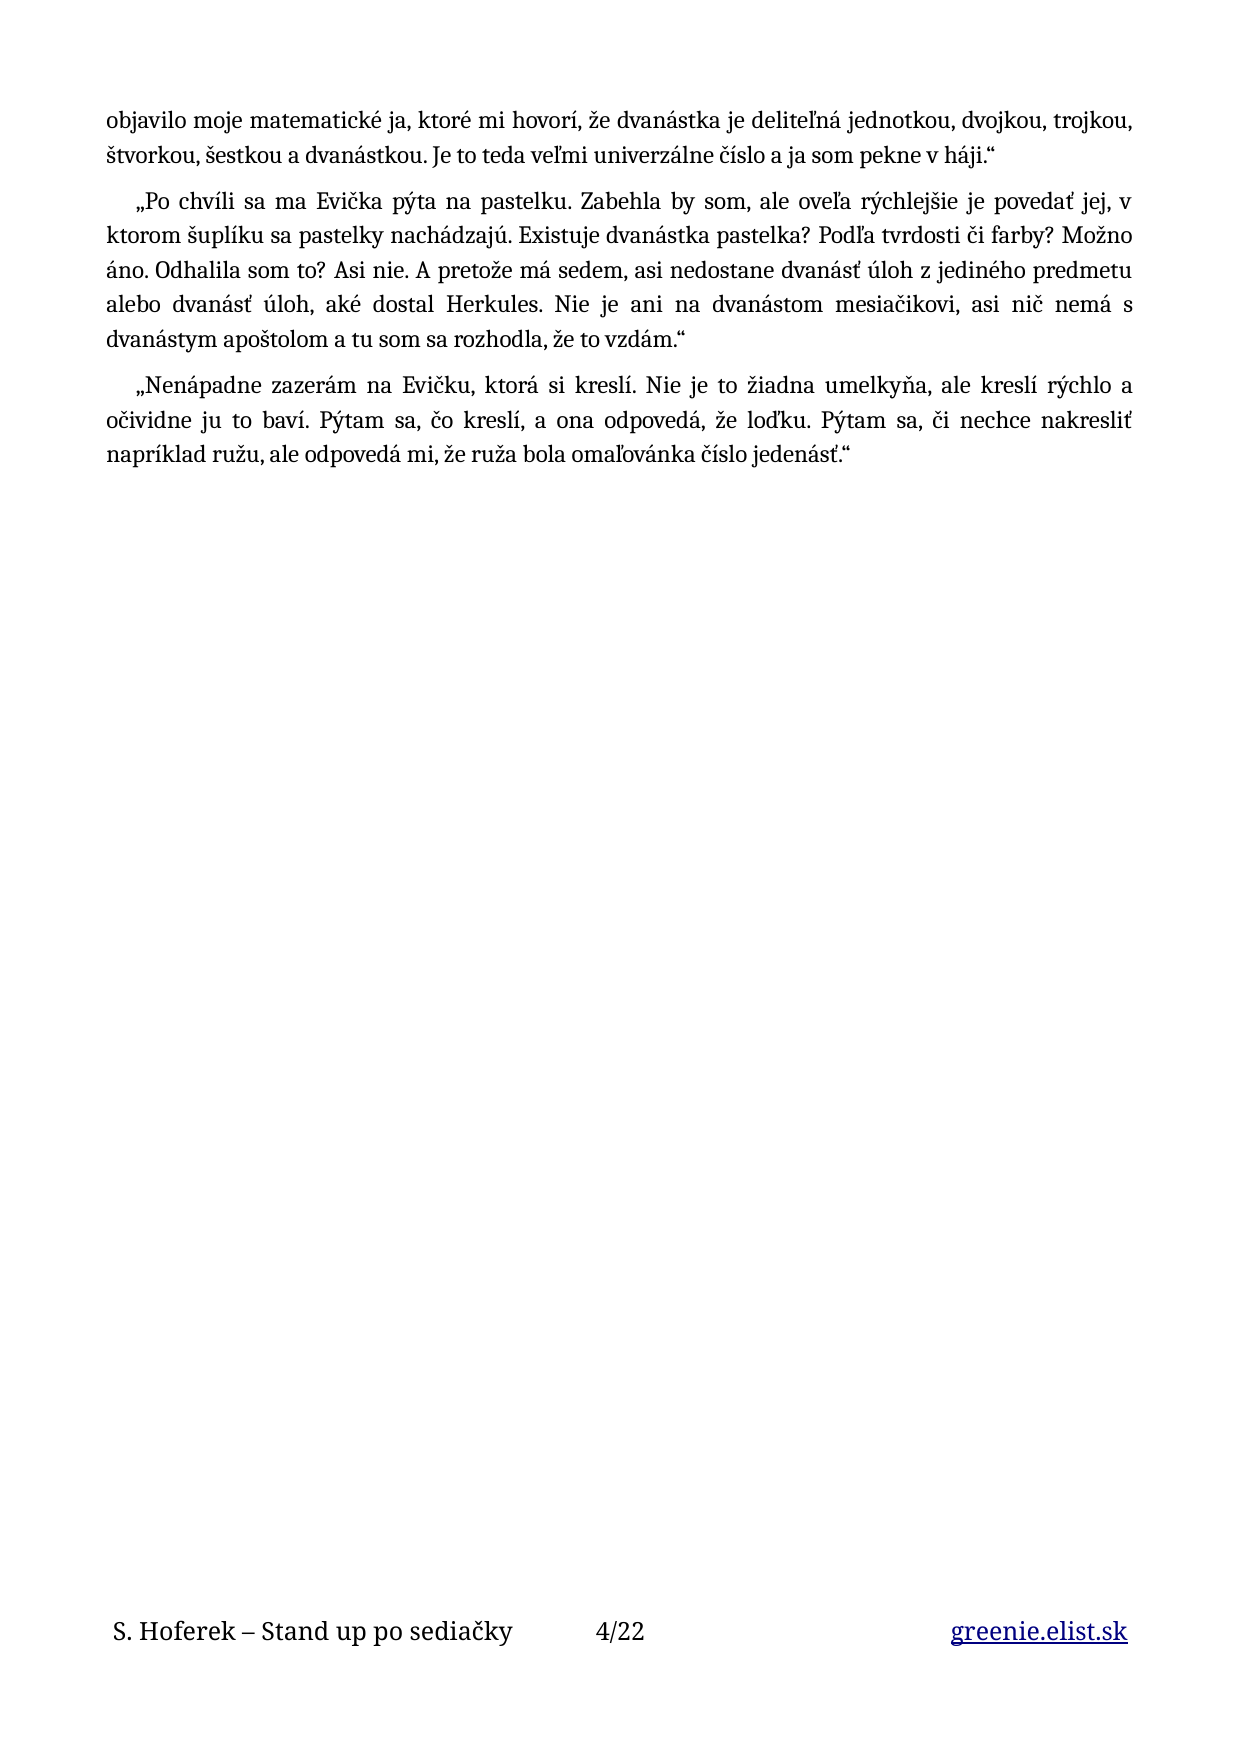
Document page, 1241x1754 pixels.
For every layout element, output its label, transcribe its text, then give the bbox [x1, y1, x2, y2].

text „Nenápadne zazerám na Evičku, ktorá si kreslí. Nie je to žiadna umelkyňa, ale kreslí rýchlo a očividne ju to baví. Pýtam sa, čo kreslí, a ona odpovedá, že loďku. Pýtam sa, či nechce nakresliť napríklad ružu, ale odpovedá mi, že ruža bola omaľovánka číslo jedenásť.“ [106, 371, 1134, 469]
text objavilo moje matematické ja, ktoré mi hovorí, že dvanástka je deliteľná jednotkou, dvojkou, trojkou, štvorkou, šestkou a dvanástkou. Je to teda veľmi univerzálne číslo a ja som pekne v háji.“ [106, 106, 1134, 169]
text „Po chvíli sa ma Evička pýta na pastelku. Zabehla by som, ale oveľa rýchlejšie je povedať jej, v ktorom šuplíku sa pastelky nachádzajú. Existuje dvanástka pastelka? Podľa tvrdosti či farby? Možno áno. Odhalila som to? Asi nie. A pretože má sedem, asi nedostane dvanásť úloh z jediného predmetu alebo dvanásť úloh, aké dostal Herkules. Nie je ani na dvanástom mesiačikovi, asi nič nemá s dvanástym apoštolom a tu som sa rozhodla, že to vzdám.“ [106, 187, 1134, 354]
